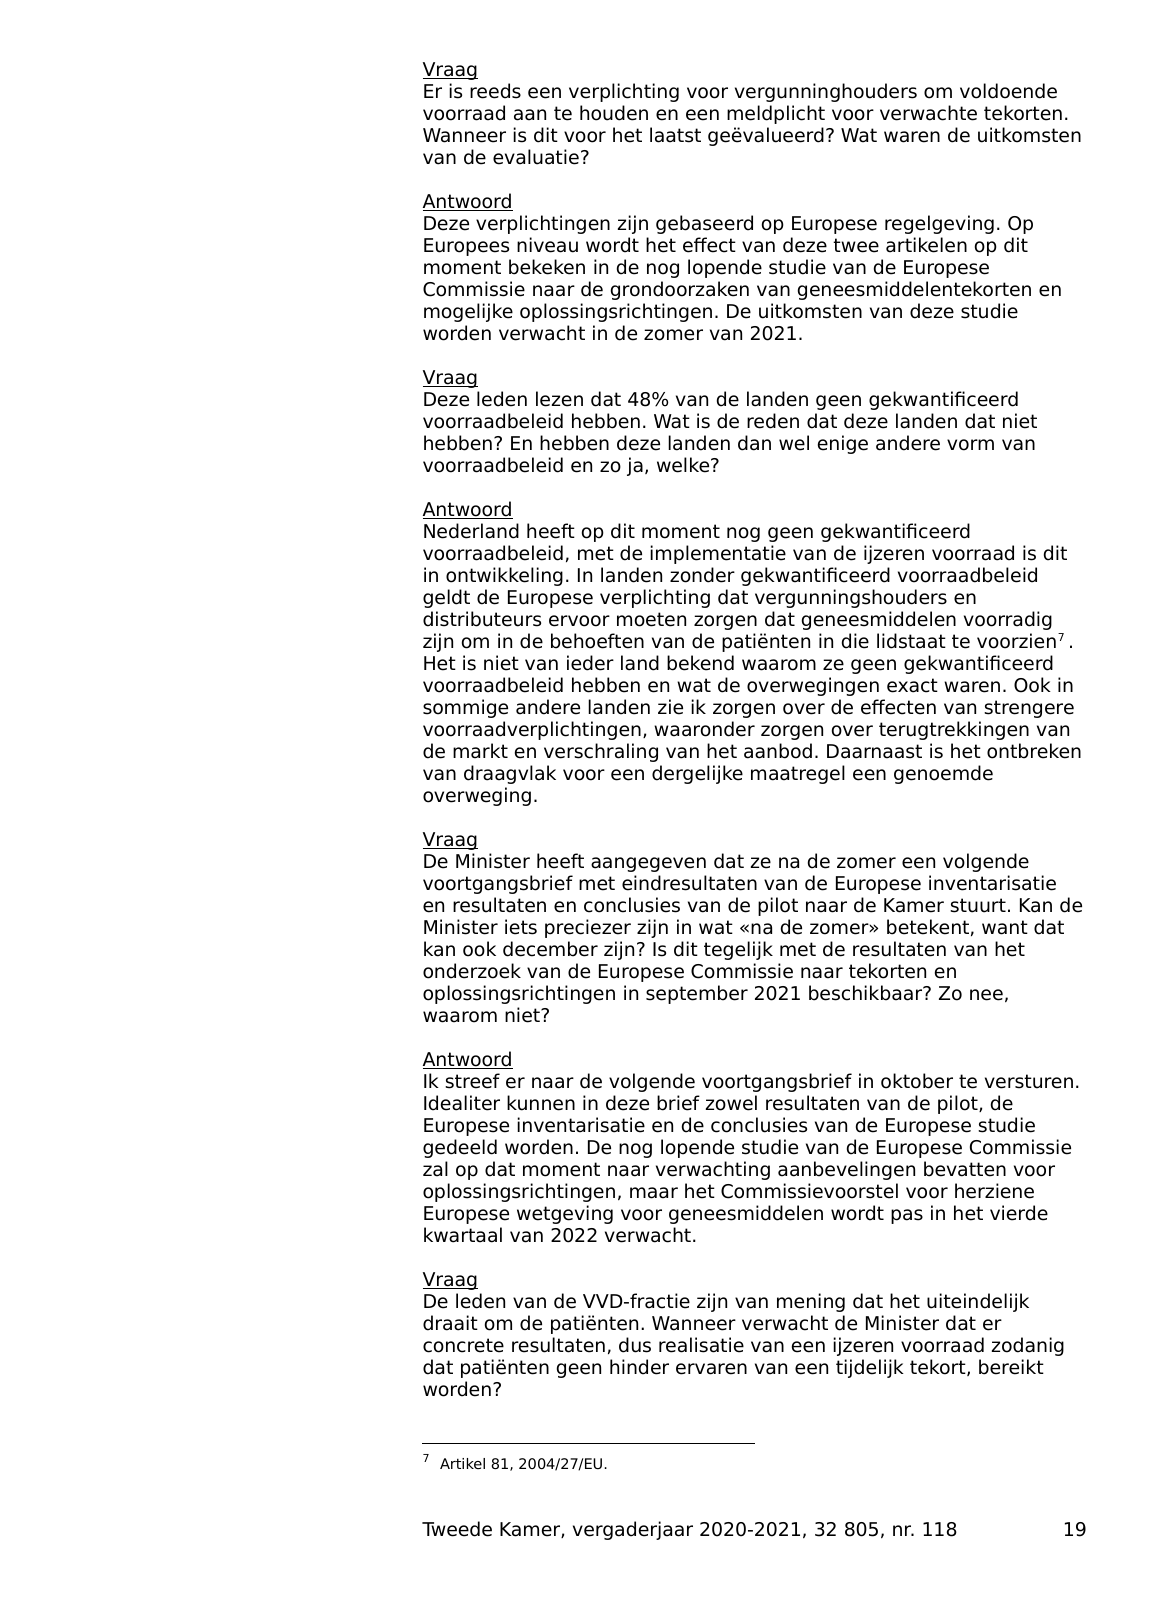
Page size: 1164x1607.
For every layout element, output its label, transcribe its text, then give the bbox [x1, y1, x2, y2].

subtitle Vraag [422, 367, 1087, 389]
text Deze verplichtingen zijn gebaseerd op Europese regelgeving. Op Europees niveau wordt het effect van deze twee artikelen op dit moment bekeken in de nog lopende studie van de Europese Commissie naar de grondoorzaken van geneesmiddelentekorten en mogelijke oplossingsrichtingen. De uitkomsten van deze studie worden verwacht in de zomer van 2021. [422, 213, 1087, 345]
subtitle Vraag [422, 1269, 1087, 1291]
text Artikel 81, 2004/27/EU. [422, 1452, 1087, 1474]
subtitle Antwoord [422, 191, 1087, 213]
text De Minister heeft aangegeven dat ze na de zomer een volgende voortgangsbrief met eindresultaten van de Europese inventarisatie en resultaten en conclusies van de pilot naar de Kamer stuurt. Kan de Minister iets preciezer zijn in wat «na de zomer» betekent, want dat kan ook december zijn? Is dit tegelijk met de resultaten van het onderzoek van de Europese Commissie naar tekorten en oplossingsrichtingen in september 2021 beschikbaar? Zo nee, waarom niet? [422, 851, 1087, 1027]
text Er is reeds een verplichting voor vergunninghouders om voldoende voorraad aan te houden en een meldplicht voor verwachte tekorten. Wanneer is dit voor het laatst geëvalueerd? Wat waren de uitkomsten van de evaluatie? [422, 81, 1087, 169]
subtitle Vraag [422, 59, 1087, 81]
subtitle Antwoord [422, 1049, 1087, 1071]
subtitle Antwoord [422, 499, 1087, 521]
text Nederland heeft op dit moment nog geen gekwantificeerd voorraadbeleid, met de implementatie van de ijzeren voorraad is dit in ontwikkeling. In landen zonder gekwantificeerd voorraadbeleid geldt de Europese verplichting dat vergunningshouders en distributeurs ervoor moeten zorgen dat geneesmiddelen voorradig zijn om in de behoeften van de patiënten in die lidstaat te voorzien. Het is niet van ieder land bekend waarom ze geen gekwantificeerd voorraadbeleid hebben en wat de overwegingen exact waren. Ook in sommige andere landen zie ik zorgen over de effecten van strengere voorraadverplichtingen, waaronder zorgen over terugtrekkingen van de markt en verschraling van het aanbod. Daarnaast is het ontbreken van draagvlak voor een dergelijke maatregel een genoemde overweging. [422, 521, 1087, 807]
text Ik streef er naar de volgende voortgangsbrief in oktober te versturen. Idealiter kunnen in deze brief zowel resultaten van de pilot, de Europese inventarisatie en de conclusies van de Europese studie gedeeld worden. De nog lopende studie van de Europese Commissie zal op dat moment naar verwachting aanbevelingen bevatten voor oplossingsrichtingen, maar het Commissievoorstel voor herziene Europese wetgeving voor geneesmiddelen wordt pas in het vierde kwartaal van 2022 verwacht. [422, 1071, 1087, 1247]
text Deze leden lezen dat 48% van de landen geen gekwantificeerd voorraadbeleid hebben. Wat is de reden dat deze landen dat niet hebben? En hebben deze landen dan wel enige andere vorm van voorraadbeleid en zo ja, welke? [422, 389, 1087, 477]
subtitle Vraag [422, 829, 1087, 851]
text De leden van de VVD-fractie zijn van mening dat het uiteindelijk draait om de patiënten. Wanneer verwacht de Minister dat er concrete resultaten, dus realisatie van een ijzeren voorraad zodanig dat patiënten geen hinder ervaren van een tijdelijk tekort, bereikt worden? [422, 1291, 1087, 1401]
